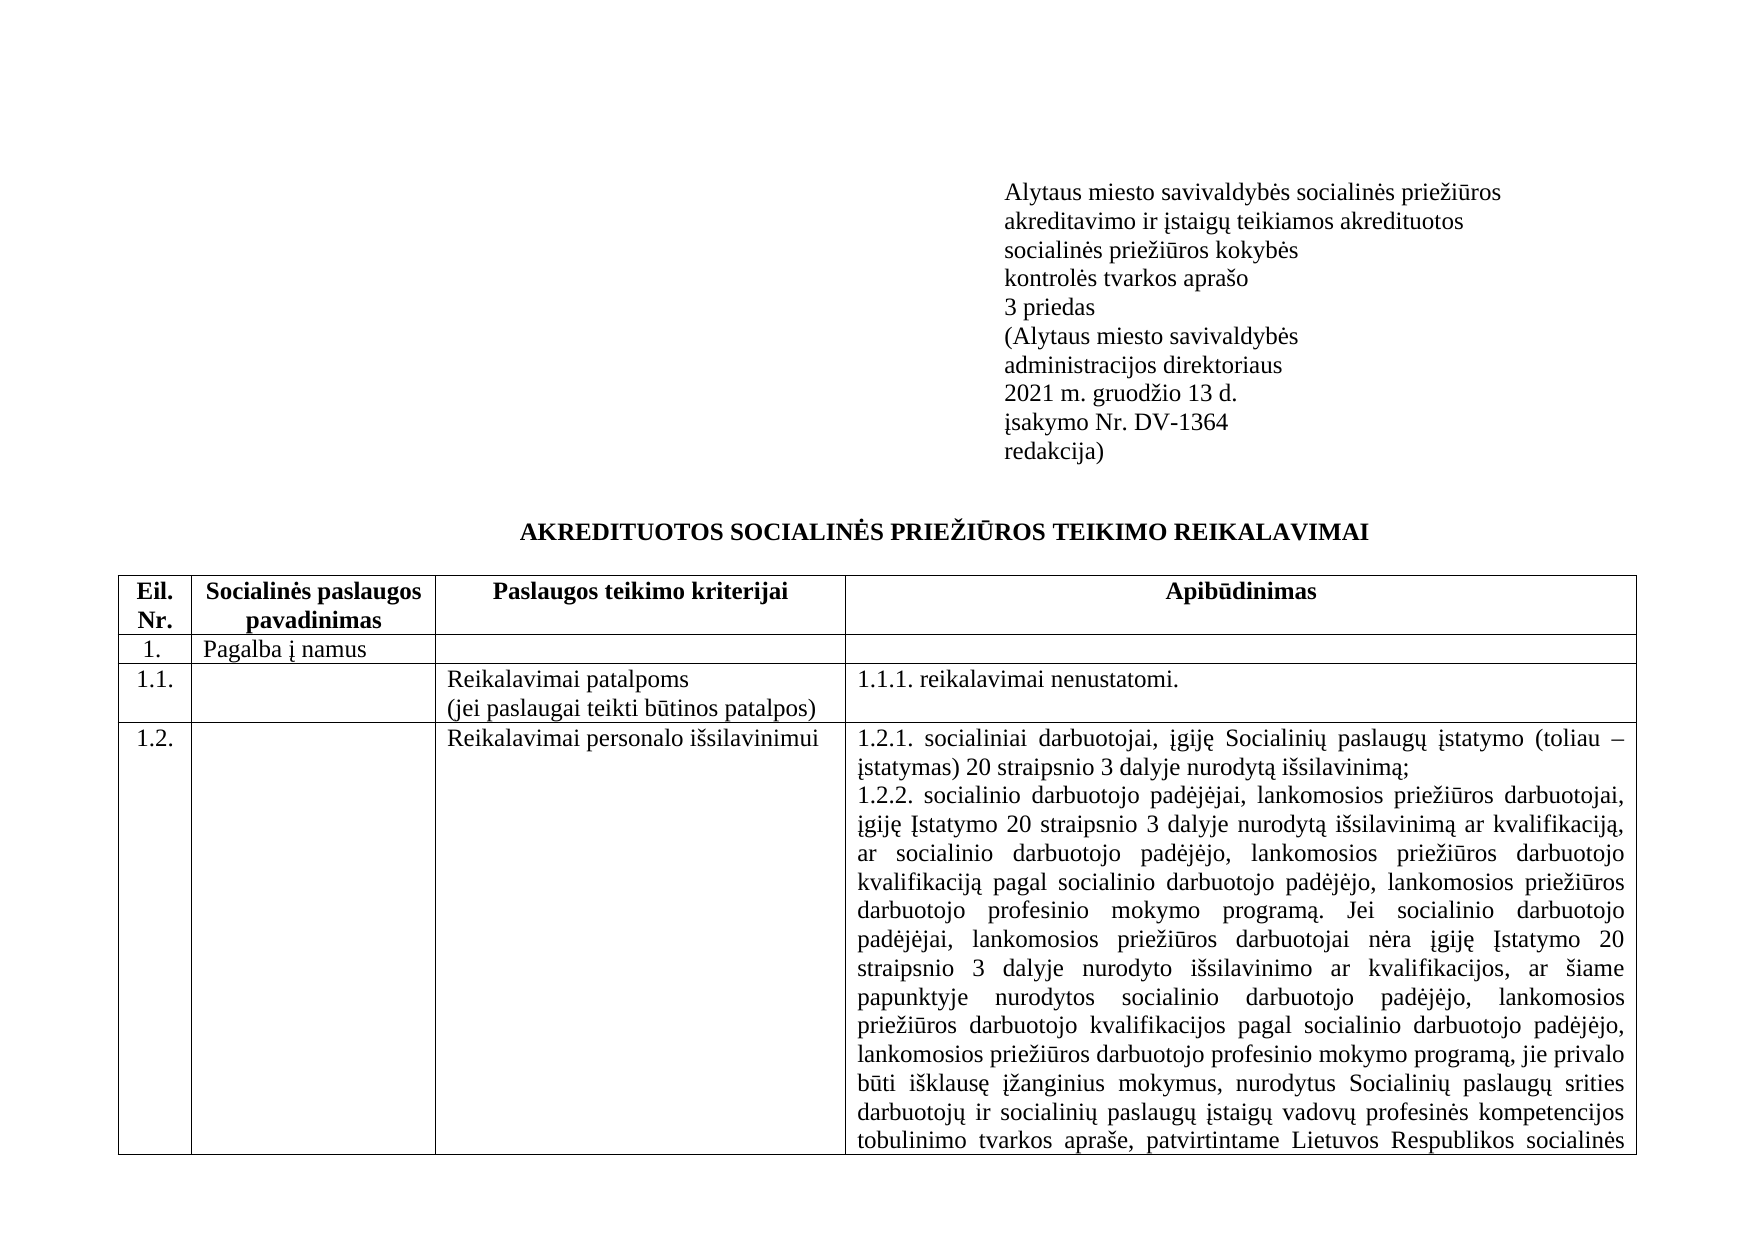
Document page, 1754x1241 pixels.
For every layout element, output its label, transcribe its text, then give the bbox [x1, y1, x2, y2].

text administracijos direktoriaus [118, 350, 1636, 378]
table_cell 1.1.1. reikalavimai nenustatomi. [846, 664, 1636, 722]
table_cell 1.2. [119, 723, 191, 1154]
table_cell [192, 723, 435, 1154]
table_cell Reikalavimai personalo išsilavinimui [436, 723, 845, 1154]
text socialinės priežiūros kokybės [118, 235, 1636, 263]
table_cell 1. [119, 635, 191, 663]
text Alytaus miesto savivaldybės socialinės priežiūros [118, 177, 1636, 206]
text 2021 m. gruodžio 13 d. [118, 378, 1636, 407]
table_header Apibūdinimas [846, 576, 1636, 633]
table_cell [1637, 722, 1699, 1154]
table_cell [1637, 663, 1699, 722]
table_cell Reikalavimai patalpoms (jei paslaugai teikti būtinos patalpos) [436, 664, 845, 722]
table_header Eil. Nr. [119, 576, 191, 633]
table_header Socialinės paslaugos pavadinimas [192, 576, 435, 633]
table_cell [436, 635, 845, 663]
table_cell [1637, 634, 1699, 663]
table_cell Pagalba į namus [192, 635, 435, 663]
table_cell [846, 635, 1636, 663]
table_cell [192, 664, 435, 722]
table_header [1637, 575, 1699, 633]
text 3 priedas [118, 292, 1636, 321]
text (Alytaus miesto savivaldybės [118, 321, 1636, 350]
table_header Paslaugos teikimo kriterijai [436, 576, 845, 633]
text redakcija) [118, 436, 1636, 465]
text kontrolės tvarkos aprašo [118, 263, 1636, 292]
text AKREDITUOTOS SOCIALINĖS PRIEŽIŪROS TEIKIMO REIKALAVIMAI [118, 517, 1636, 546]
table_cell 1.2.1. socialiniai darbuotojai, įgiję Socialinių paslaugų įstatymo (toliau – įstatymas) 20 straipsnio 3 dalyje nurodytą išsilavinimą; 1.2.2. socialinio darbuotojo padėjėjai, lankomosios priežiūros darbuotojai, įgiję Įstatymo 20 straipsnio 3 dalyje nurodytą išsilavinimą ar kvalifikaciją, ar socialinio darbuotojo padėjėjo, lankomosios priežiūros darbuotojo kvalifikaciją pagal socialinio darbuotojo padėjėjo, lankomosios priežiūros darbuotojo profesinio mokymo programą. Jei socialinio darbuotojo padėjėjai, lankomosios priežiūros darbuotojai nėra įgiję Įstatymo 20 straipsnio 3 dalyje nurodyto išsilavinimo ar kvalifikacijos, ar šiame papunktyje nurodytos socialinio darbuotojo padėjėjo, lankomosios priežiūros darbuotojo kvalifikacijos pagal socialinio darbuotojo padėjėjo, lankomosios priežiūros darbuotojo profesinio mokymo programą, jie privalo būti išklausę įžanginius mokymus, nurodytus Socialinių paslaugų srities darbuotojų ir socialinių paslaugų įstaigų vadovų profesinės kompetencijos tobulinimo tvarkos apraše, patvirtintame Lietuvos Respublikos socialinės [846, 723, 1636, 1154]
text akreditavimo ir įstaigų teikiamos akredituotos [118, 206, 1636, 235]
text įsakymo Nr. DV-1364 [118, 407, 1636, 436]
table_cell 1.1. [119, 664, 191, 722]
